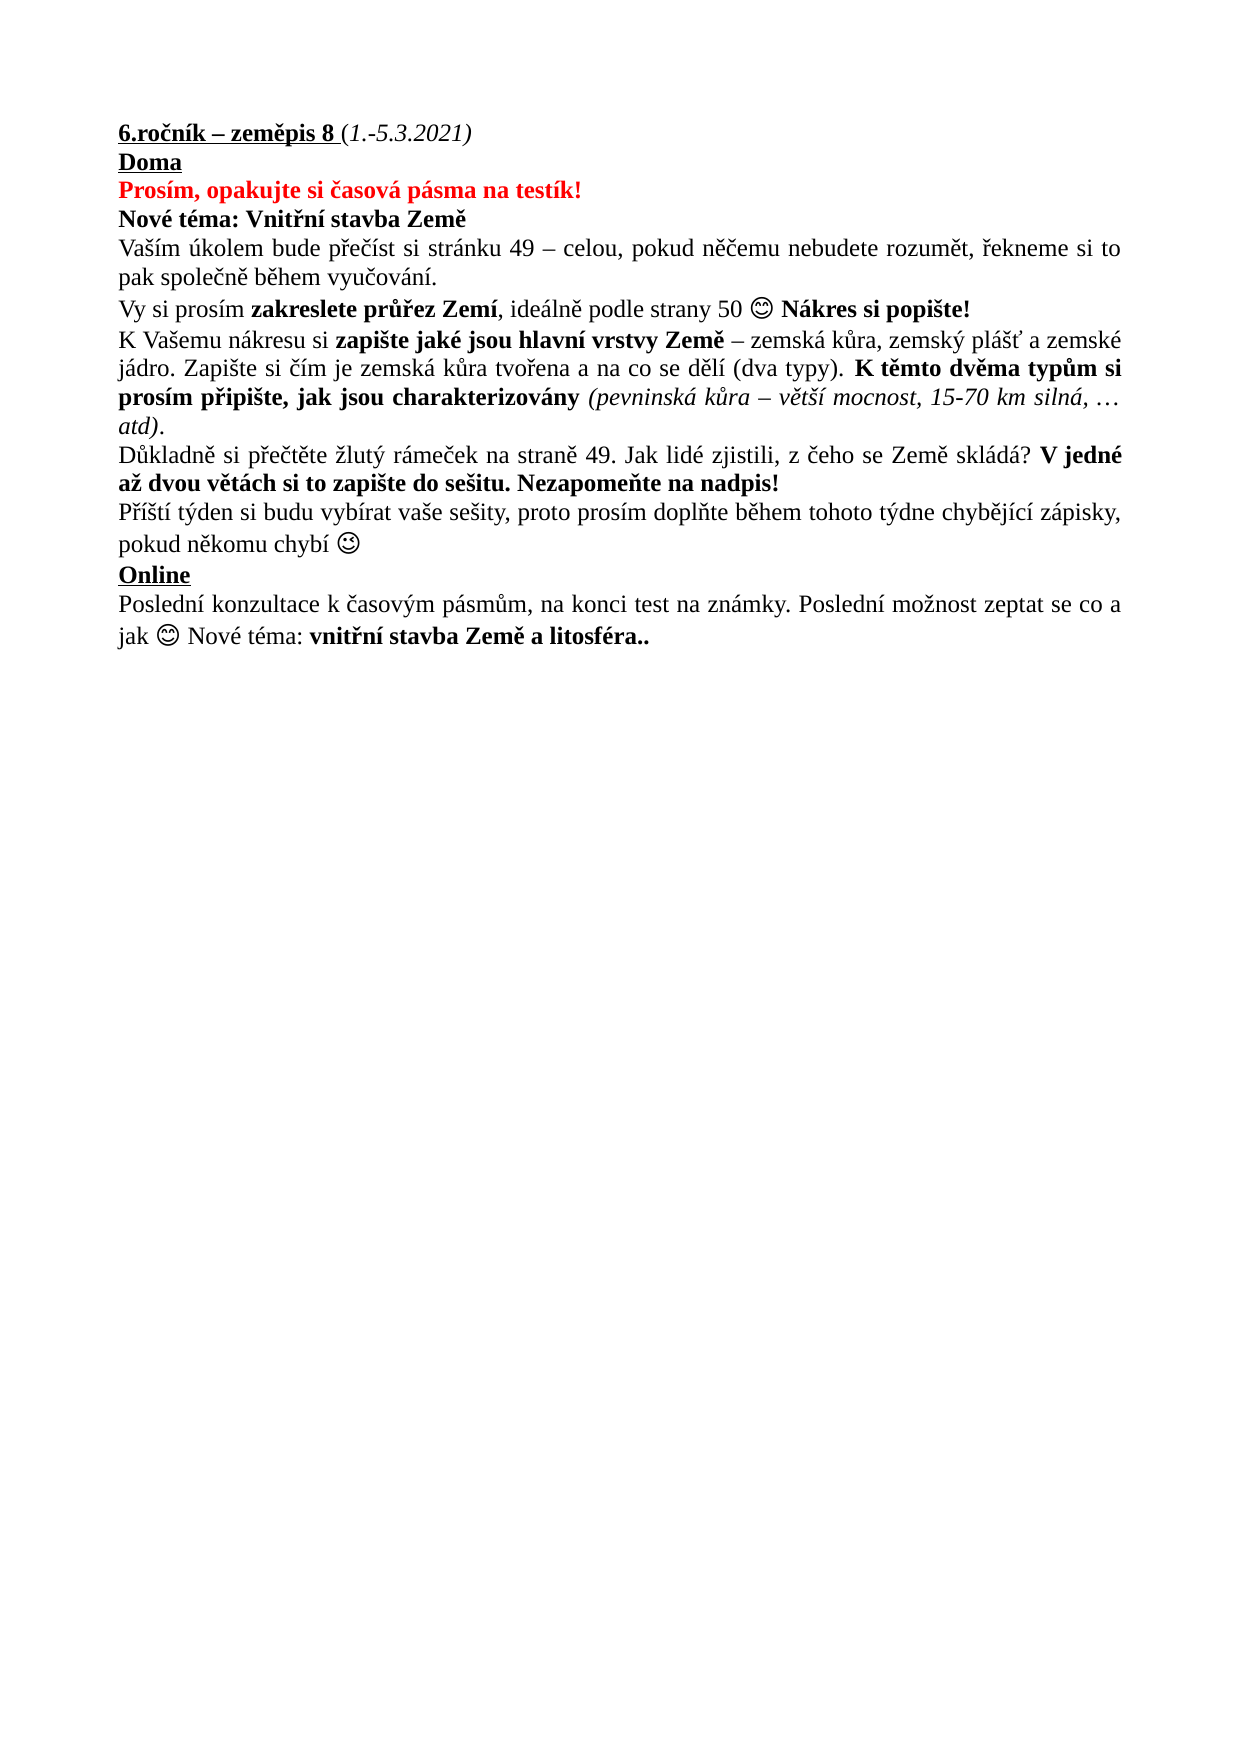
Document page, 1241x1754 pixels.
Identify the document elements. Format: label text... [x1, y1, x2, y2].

text Důkladně si přečtěte žlutý rámeček na straně 49. Jak lidé zjistili, z čeho se Země skládá? V jedné až dvou větách si to zapište do sešitu. Nezapomeňte na nadpis! [118, 440, 1122, 497]
text Poslední konzultace k časovým pásmům, na konci test na známky. Poslední možnost zeptat se co a jak 😊 Nové téma: vnitřní stavba Země a litosféra.. [118, 589, 1122, 652]
text 6.ročník – zeměpis 8 (1.-5.3.2021) [118, 118, 1122, 147]
text Prosím, opakujte si časová pásma na testík! [118, 176, 1122, 204]
text Nové téma: Vnitřní stavba Země [118, 204, 1122, 233]
text Vaším úkolem bude přečíst si stránku 49 – celou, pokud něčemu nebudete rozumět, řekneme si to pak společně během vyučování. [118, 233, 1122, 291]
text K Vašemu nákresu si zapište jaké jsou hlavní vrstvy Země – zemská kůra, zemský plášť a zemské jádro. Zapište si čím je zemská kůra tvořena a na co se dělí (dva typy). K těmto dvěma typům si prosím připište, jak jsou charakterizovány (pevninská kůra – větší mocnost, 15-70 km silná, …atd). [118, 325, 1122, 440]
text Doma [118, 147, 1122, 176]
text Vy si prosím zakreslete průřez Zemí, ideálně podle strany 50 😊 Nákres si popište! [118, 291, 1122, 325]
text Online [118, 560, 1122, 589]
text Příští týden si budu vybírat vaše sešity, proto prosím doplňte během tohoto týdne chybějící zápisky, pokud někomu chybí 😉 [118, 497, 1122, 560]
